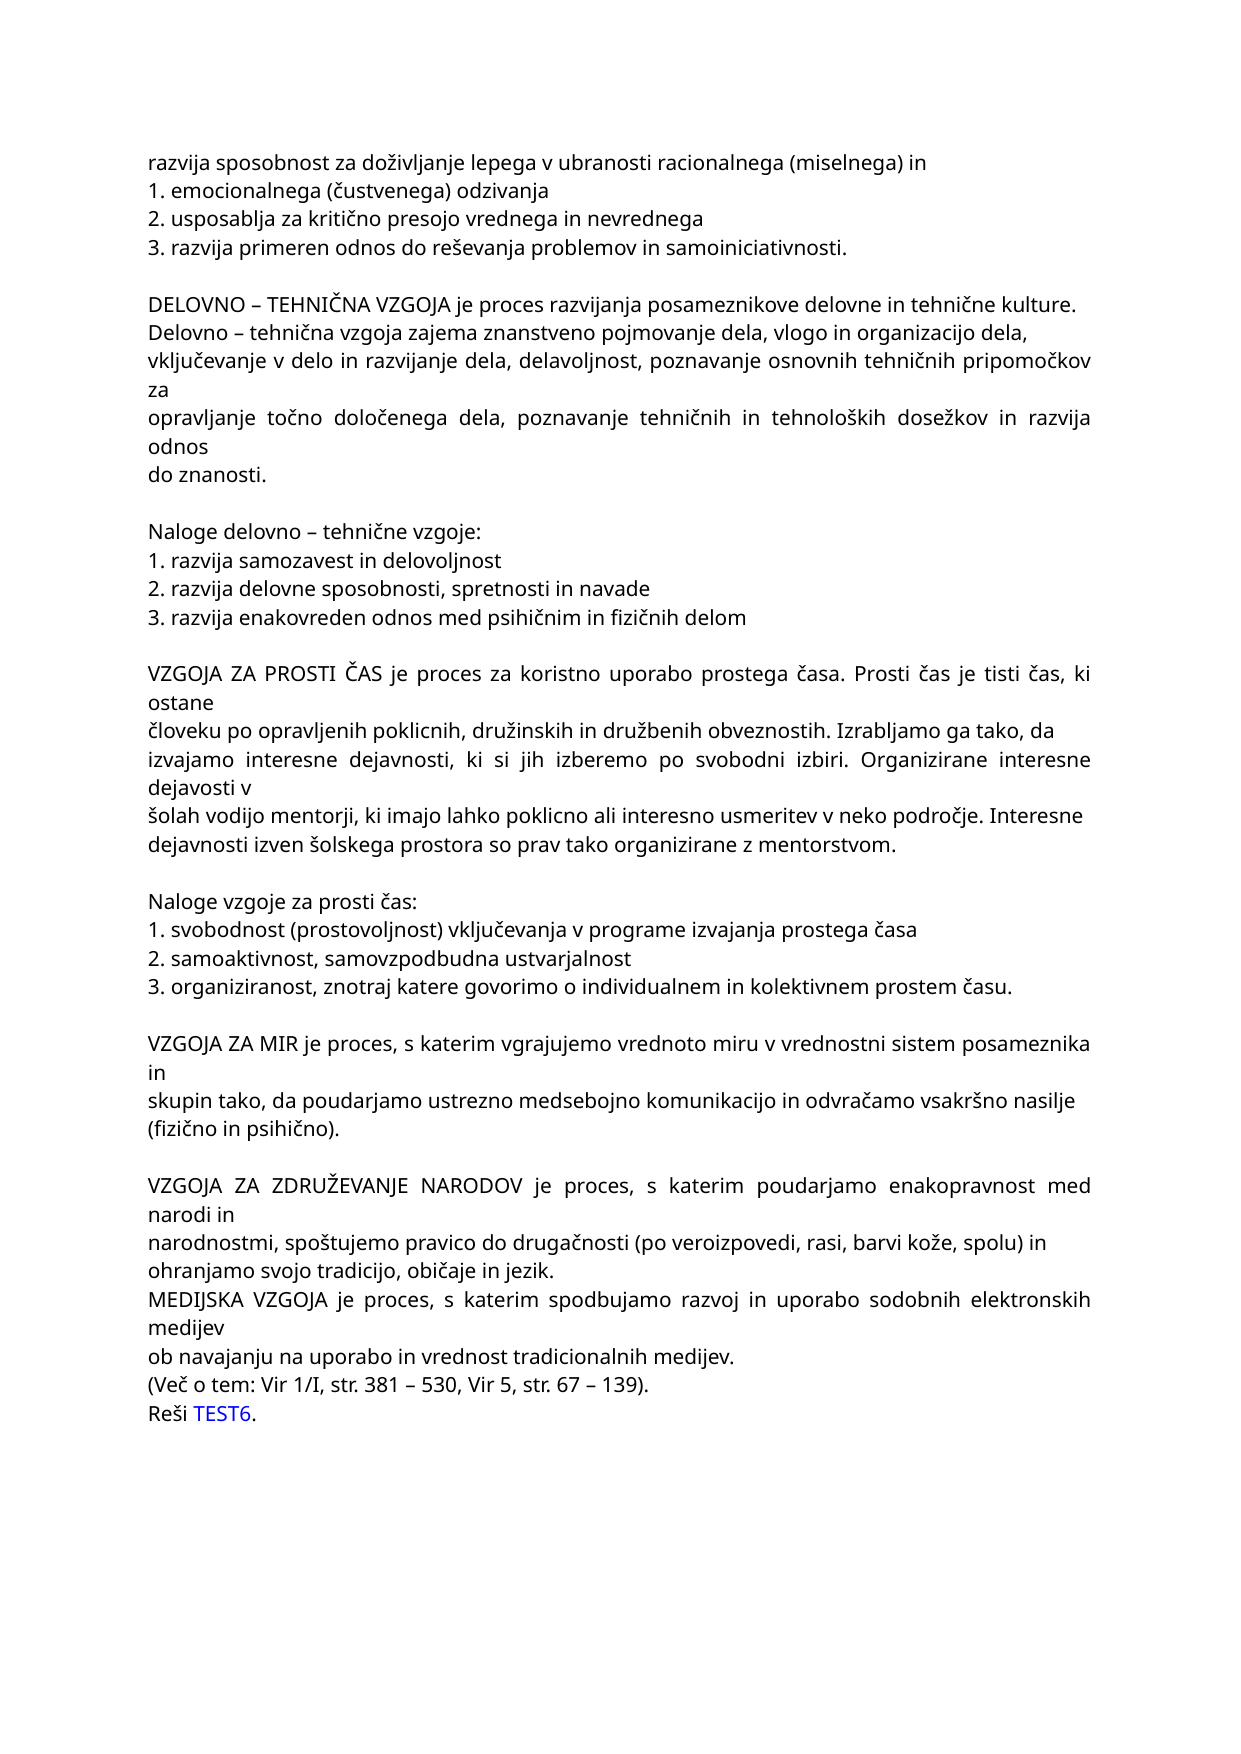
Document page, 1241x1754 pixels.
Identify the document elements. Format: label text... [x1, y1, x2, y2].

text ohranjamo svojo tradicijo, običaje in jezik. [148, 1257, 1093, 1285]
text (Več o tem: Vir 1/I, str. 381 – 530, Vir 5, str. 67 – 139). [148, 1370, 1093, 1399]
text ob navajanju na uporabo in vrednost tradicionalnih medijev. [148, 1342, 1093, 1370]
text 2. samoaktivnost, samovzpodbudna ustvarjalnost [148, 944, 1093, 972]
text izvajamo interesne dejavnosti, ki si jih izberemo po svobodni izbiri. Organizirane interesne dejavosti v [148, 745, 1093, 802]
text razvija sposobnost za doživljanje lepega v ubranosti racionalnega (miselnega) in [148, 148, 1093, 176]
text (fizično in psihično). [148, 1114, 1093, 1143]
text VZGOJA ZA MIR je proces, s katerim vgrajujemo vrednoto miru v vrednostni sistem posameznika in [148, 1029, 1093, 1086]
text MEDIJSKA VZGOJA je proces, s katerim spodbujamo razvoj in uporabo sodobnih elektronskih medijev [148, 1285, 1093, 1342]
text Naloge vzgoje za prosti čas: [148, 887, 1093, 915]
text opravljanje točno določenega dela, poznavanje tehničnih in tehnoloških dosežkov in razvija odnos [148, 403, 1093, 460]
text Naloge delovno – tehnične vzgoje: [148, 517, 1093, 546]
text 1. razvija samozavest in delovoljnost [148, 546, 1093, 574]
text DELOVNO – TEHNIČNA VZGOJA je proces razvijanja posameznikove delovne in tehnične kulture. [148, 290, 1093, 318]
text 1. svobodnost (prostovoljnost) vključevanja v programe izvajanja prostega časa [148, 915, 1093, 944]
text skupin tako, da poudarjamo ustrezno medsebojno komunikacijo in odvračamo vsakršno nasilje [148, 1086, 1093, 1114]
text do znanosti. [148, 460, 1093, 489]
text Delovno – tehnična vzgoja zajema znanstveno pojmovanje dela, vlogo in organizacijo dela, [148, 318, 1093, 347]
text dejavnosti izven šolskega prostora so prav tako organizirane z mentorstvom. [148, 830, 1093, 858]
text 1. emocionalnega (čustvenega) odzivanja [148, 176, 1093, 204]
text 2. usposablja za kritično presojo vrednega in nevrednega [148, 204, 1093, 233]
text 2. razvija delovne sposobnosti, spretnosti in navade [148, 574, 1093, 603]
text 3. organiziranost, znotraj katere govorimo o individualnem in kolektivnem prostem času. [148, 972, 1093, 1001]
text Reši TEST6. [148, 1399, 1093, 1427]
text človeku po opravljenih poklicnih, družinskih in družbenih obveznostih. Izrabljamo ga tako, da [148, 716, 1093, 745]
text vključevanje v delo in razvijanje dela, delavoljnost, poznavanje osnovnih tehničnih pripomočkov za [148, 347, 1093, 403]
text VZGOJA ZA PROSTI ČAS je proces za koristno uporabo prostega časa. Prosti čas je tisti čas, ki ostane [148, 659, 1093, 716]
text šolah vodijo mentorji, ki imajo lahko poklicno ali interesno usmeritev v neko področje. Interesne [148, 802, 1093, 830]
text 3. razvija enakovreden odnos med psihičnim in fizičnih delom [148, 603, 1093, 631]
text narodnostmi, spoštujemo pravico do drugačnosti (po veroizpovedi, rasi, barvi kože, spolu) in [148, 1228, 1093, 1257]
text VZGOJA ZA ZDRUŽEVANJE NARODOV je proces, s katerim poudarjamo enakopravnost med narodi in [148, 1171, 1093, 1228]
text 3. razvija primeren odnos do reševanja problemov in samoiniciativnosti. [148, 233, 1093, 261]
